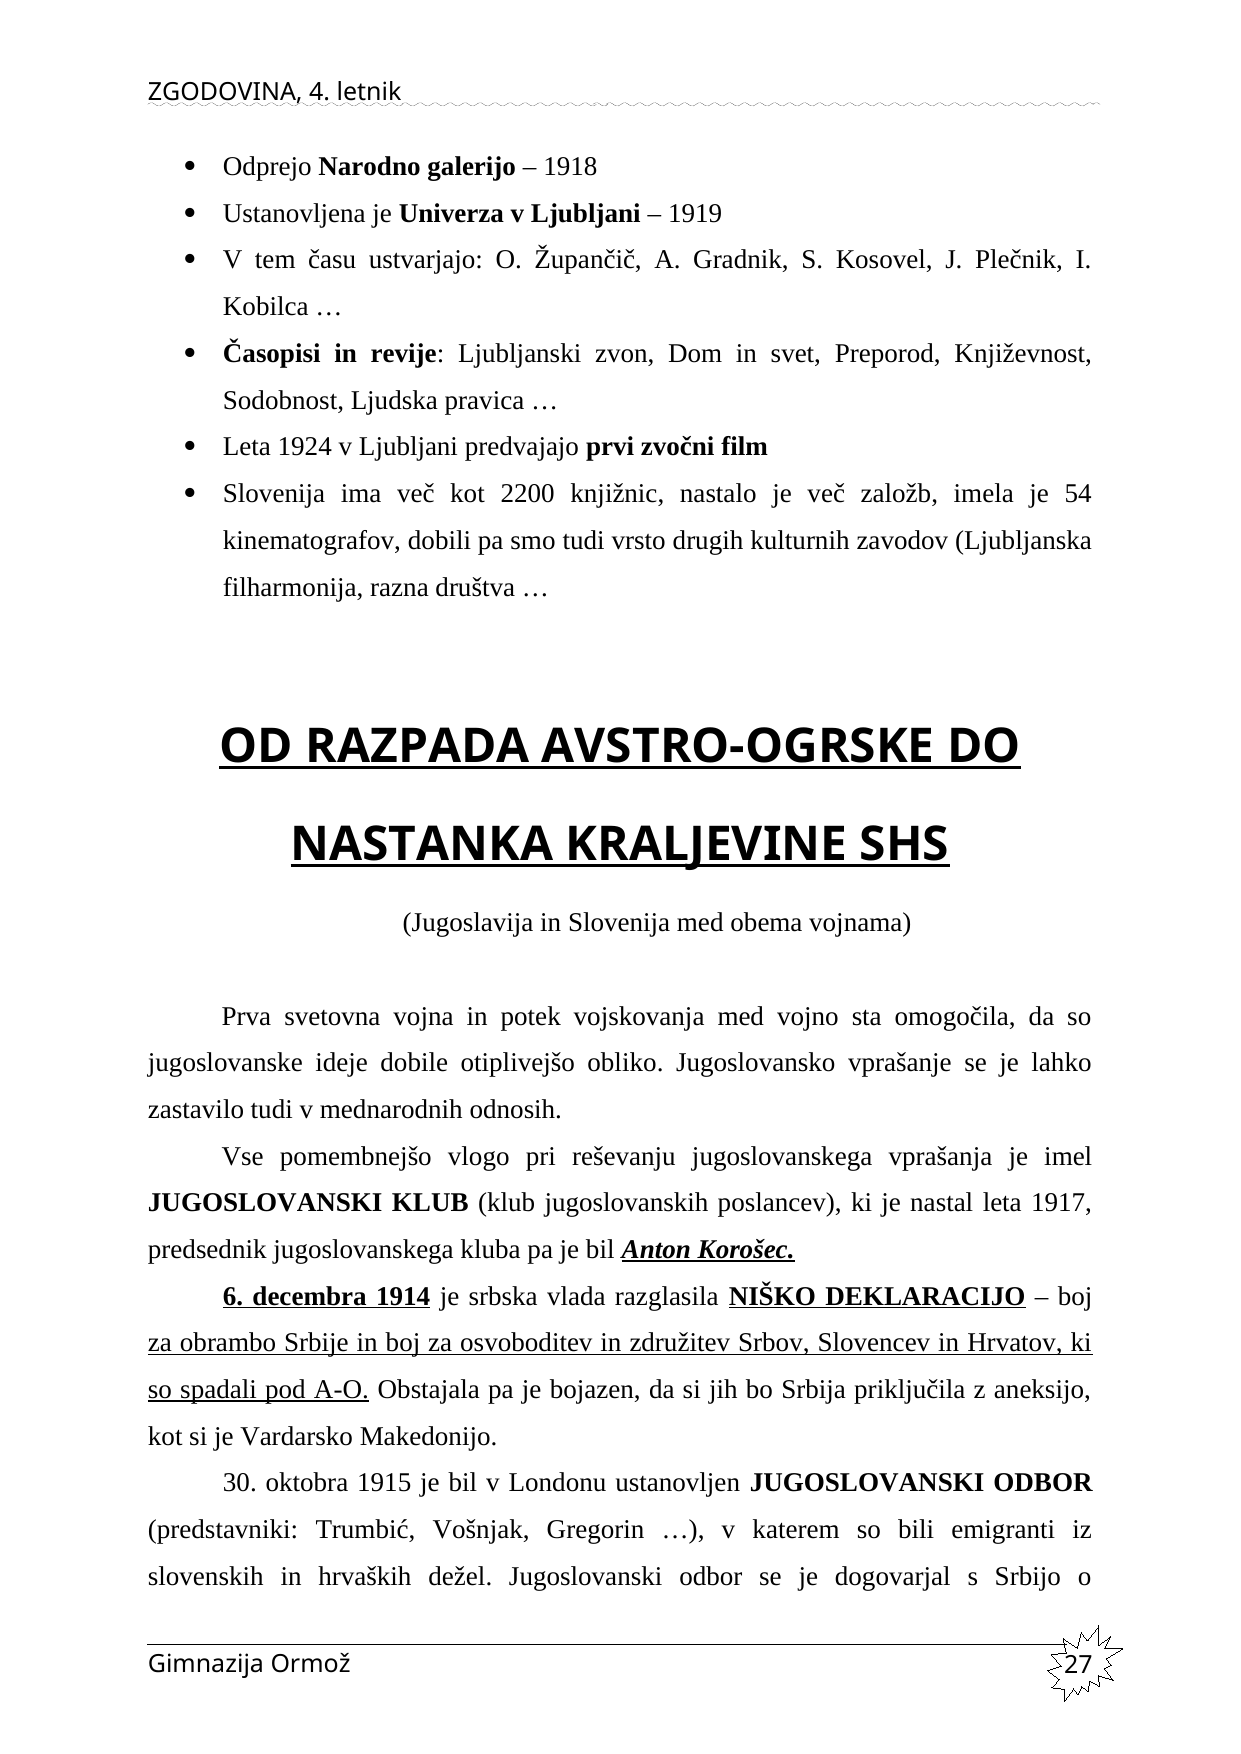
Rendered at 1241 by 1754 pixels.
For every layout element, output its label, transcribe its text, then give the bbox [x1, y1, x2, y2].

list Leta 1924 v Ljubljani predvajajo prvi zvočni film [185, 430, 1093, 462]
text OD RAZPADA AVSTRO-OGRSKE DO NASTANKA KRALJEVINE SHS [148, 711, 1093, 874]
list V tem času ustvarjajo: O. Župančič, A. Gradnik, S. Kosovel, J. Plečnik, I. Kobilca … [185, 243, 1093, 321]
text so spadali pod A-O. Obstajala pa je bojazen, da si jih bo Srbija priključila z aneksijo, kot si je Vardarsko Makedonijo. [148, 1355, 1093, 1451]
list Odprejo Narodno galerijo – 1918 [185, 150, 1093, 181]
text 6. decembra 1914 je srbska vlada razglasila NIŠKO DEKLARACIJO – boj za obrambo Srbije in boj za osvoboditev in združitev Srbov, Slovencev in Hrvatov, ki [148, 1280, 1093, 1354]
list Časopisi in revije: Ljubljanski zvon, Dom in svet, Preporod, Književnost, Sodobnost, Ljudska pravica … [185, 337, 1093, 415]
text Prva svetovna vojna in potek vojskovanja med vojno sta omogočila, da so jugoslovanske ideje dobile otiplivejšo obliko. Jugoslovansko vprašanje se je lahko zastavilo tudi v mednarodnih odnosih. [148, 1000, 1093, 1124]
text 30. oktobra 1915 je bil v Londonu ustanovljen JUGOSLOVANSKI ODBOR (predstavniki: Trumbić, Vošnjak, Gregorin …), v katerem so bili emigranti iz slovenskih in hrvaških dežel. Jugoslovanski odbor se je dogovarjal s Srbijo o [148, 1467, 1093, 1591]
list Slovenija ima več kot 2200 knjižnic, nastalo je več založb, imela je 54 kinematografov, dobili pa smo tudi vrsto drugih kulturnih zavodov (Ljubljanska filharmonija, razna društva … [185, 477, 1093, 602]
list Ustanovljena je Univerza v Ljubljani – 1919 [185, 197, 1093, 228]
text (Jugoslavija in Slovenija med obema vojnama) [148, 907, 1093, 938]
text Vse pomembnejšo vlogo pri reševanju jugoslovanskega vprašanja je imel JUGOSLOVANSKI KLUB (klub jugoslovanskih poslancev), ki je nastal leta 1917, predsednik jugoslovanskega kluba pa je bil Anton Korošec. [148, 1140, 1093, 1264]
